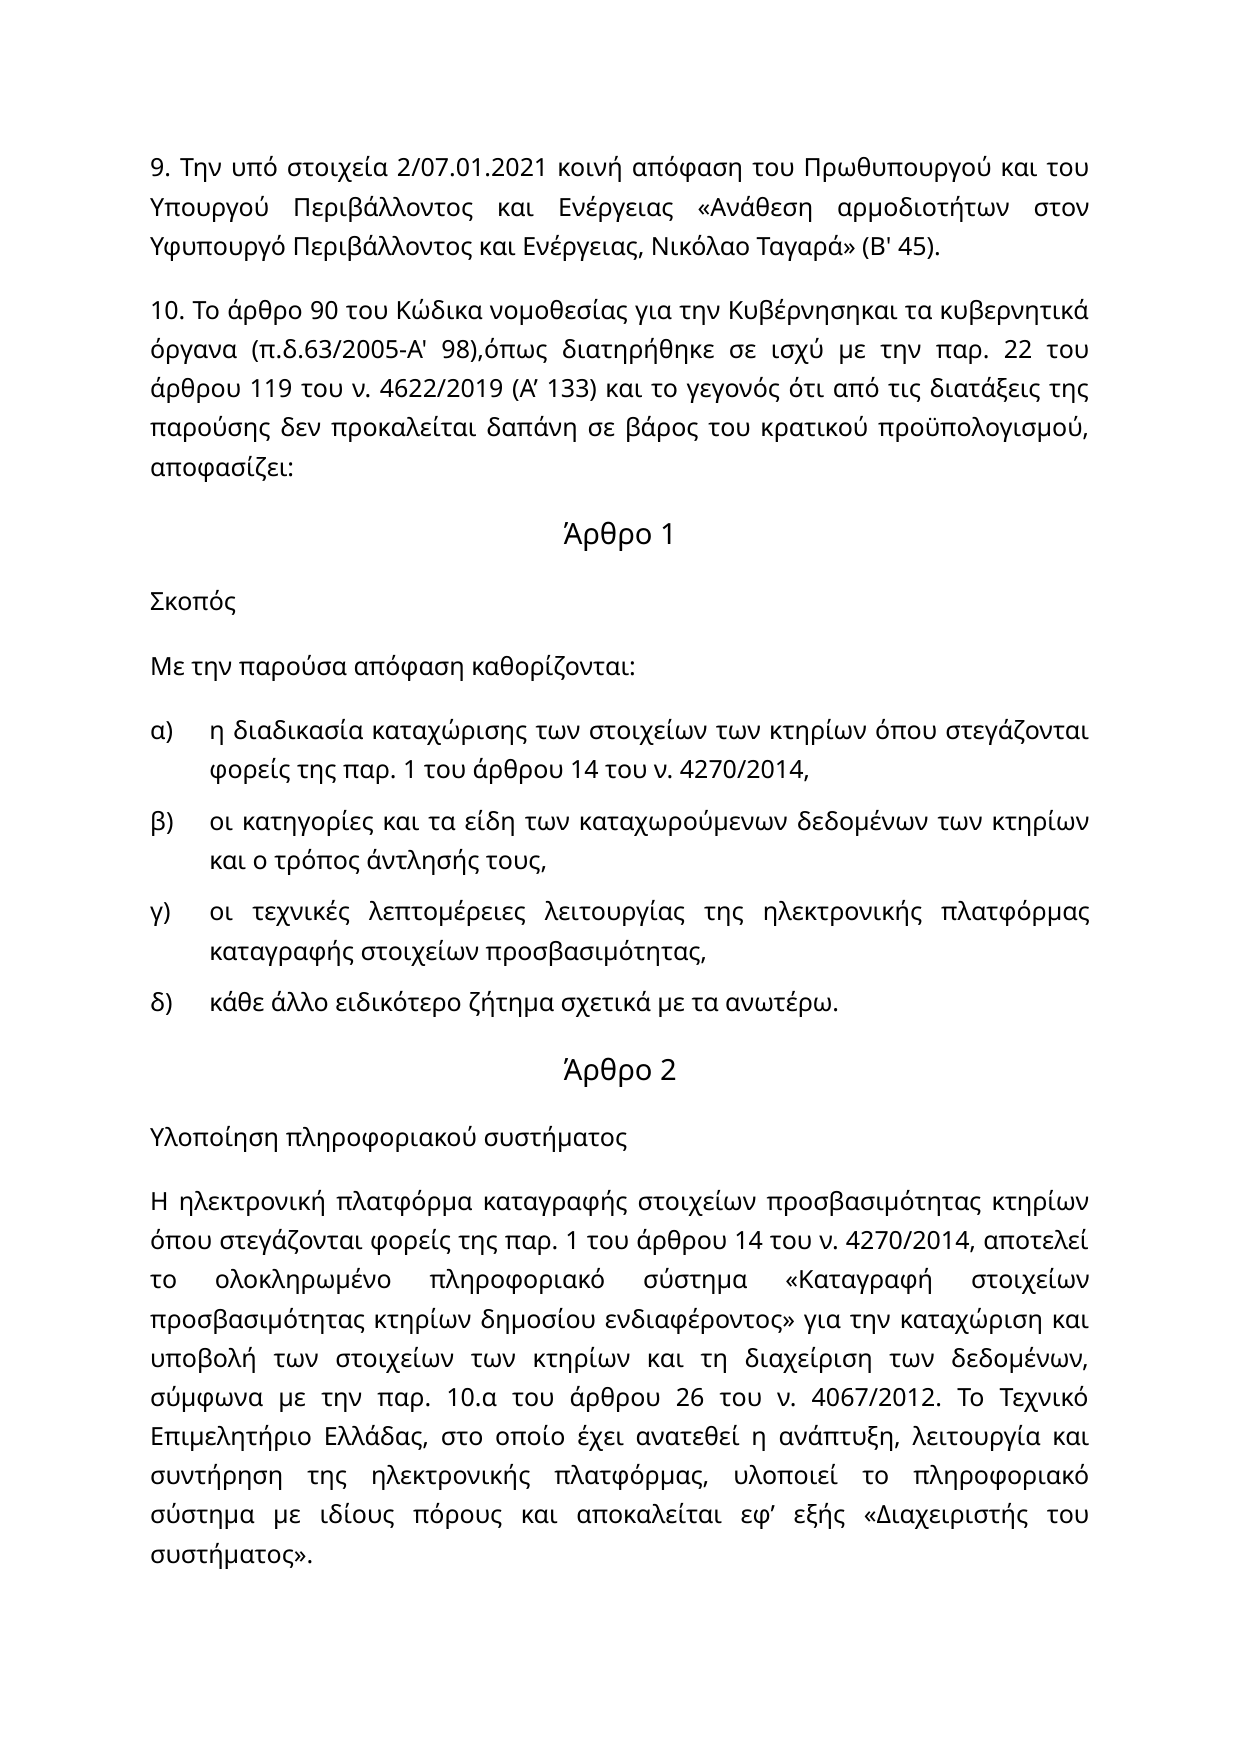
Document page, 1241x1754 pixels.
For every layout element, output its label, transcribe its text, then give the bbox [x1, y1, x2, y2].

subtitle Άρθρο 1 [150, 513, 1090, 553]
text Η ηλεκτρονική πλατφόρμα καταγραφής στοιχείων προσβασιμότητας κτηρίων όπου στεγάζονται φορείς της παρ. 1 του άρθρου 14 του ν. 4270/2014, αποτελεί το ολοκληρωμένο πληροφοριακό σύστημα «Καταγραφή στοιχείων προσβασιμότητας κτηρίων δημοσίου ενδιαφέροντος» για την καταχώριση και υποβολή των στοιχείων των κτηρίων και τη διαχείριση των δεδομένων, σύμφωνα με την παρ. 10.α του άρθρου 26 του ν. 4067/2012. Το Τεχνικό Επιμελητήριο Ελλάδας, στο οποίο έχει ανατεθεί η ανάπτυξη, λειτουργία και συντήρηση της ηλεκτρονικής πλατφόρμας, υλοποιεί το πληροφοριακό σύστημα με ιδίους πόρους και αποκαλείται εφ’ εξής «Διαχειριστής του συστήματος». [150, 1184, 1090, 1570]
text 10. Το άρθρο 90 του Κώδικα νομοθεσίας για την Κυβέρνησηκαι τα κυβερνητικά όργανα (π.δ.63/2005-Α' 98),όπως διατηρήθηκε σε ισχύ με την παρ. 22 του άρθρου 119 του ν. 4622/2019 (Α’ 133) και το γεγονός ότι από τις διατάξεις της παρούσης δεν προκαλείται δαπάνη σε βάρος του κρατικού προϋπολογισμού, αποφασίζει: [150, 292, 1090, 483]
list γ) οι τεχνικές λεπτομέρειες λειτουργίας της ηλεκτρονικής πλατφόρμας καταγραφής στοιχείων προσβασιμότητας, [150, 894, 1090, 967]
subtitle Άρθρο 2 [150, 1049, 1090, 1089]
text Υλοποίηση πληροφοριακού συστήματος [150, 1119, 1090, 1154]
text Με την παρούσα απόφαση καθορίζονται: [150, 648, 1090, 682]
text 9. Την υπό στοιχεία 2/07.01.2021 κοινή απόφαση του Πρωθυπουργού και του Υπουργού Περιβάλλοντος και Ενέργειας «Ανάθεση αρμοδιοτήτων στον Υφυπουργό Περιβάλλοντος και Ενέργειας, Νικόλαο Ταγαρά» (Β' 45). [150, 150, 1090, 262]
list α) η διαδικασία καταχώρισης των στοιχείων των κτηρίων όπου στεγάζονται φορείς της παρ. 1 του άρθρου 14 του ν. 4270/2014, [150, 712, 1090, 786]
list β) οι κατηγορίες και τα είδη των καταχωρούμενων δεδομένων των κτηρίων και ο τρόπος άντλησής τους, [150, 803, 1090, 876]
text Σκοπός [150, 584, 1090, 618]
list δ) κάθε άλλο ειδικότερο ζήτημα σχετικά με τα ανωτέρω. [150, 985, 1090, 1019]
